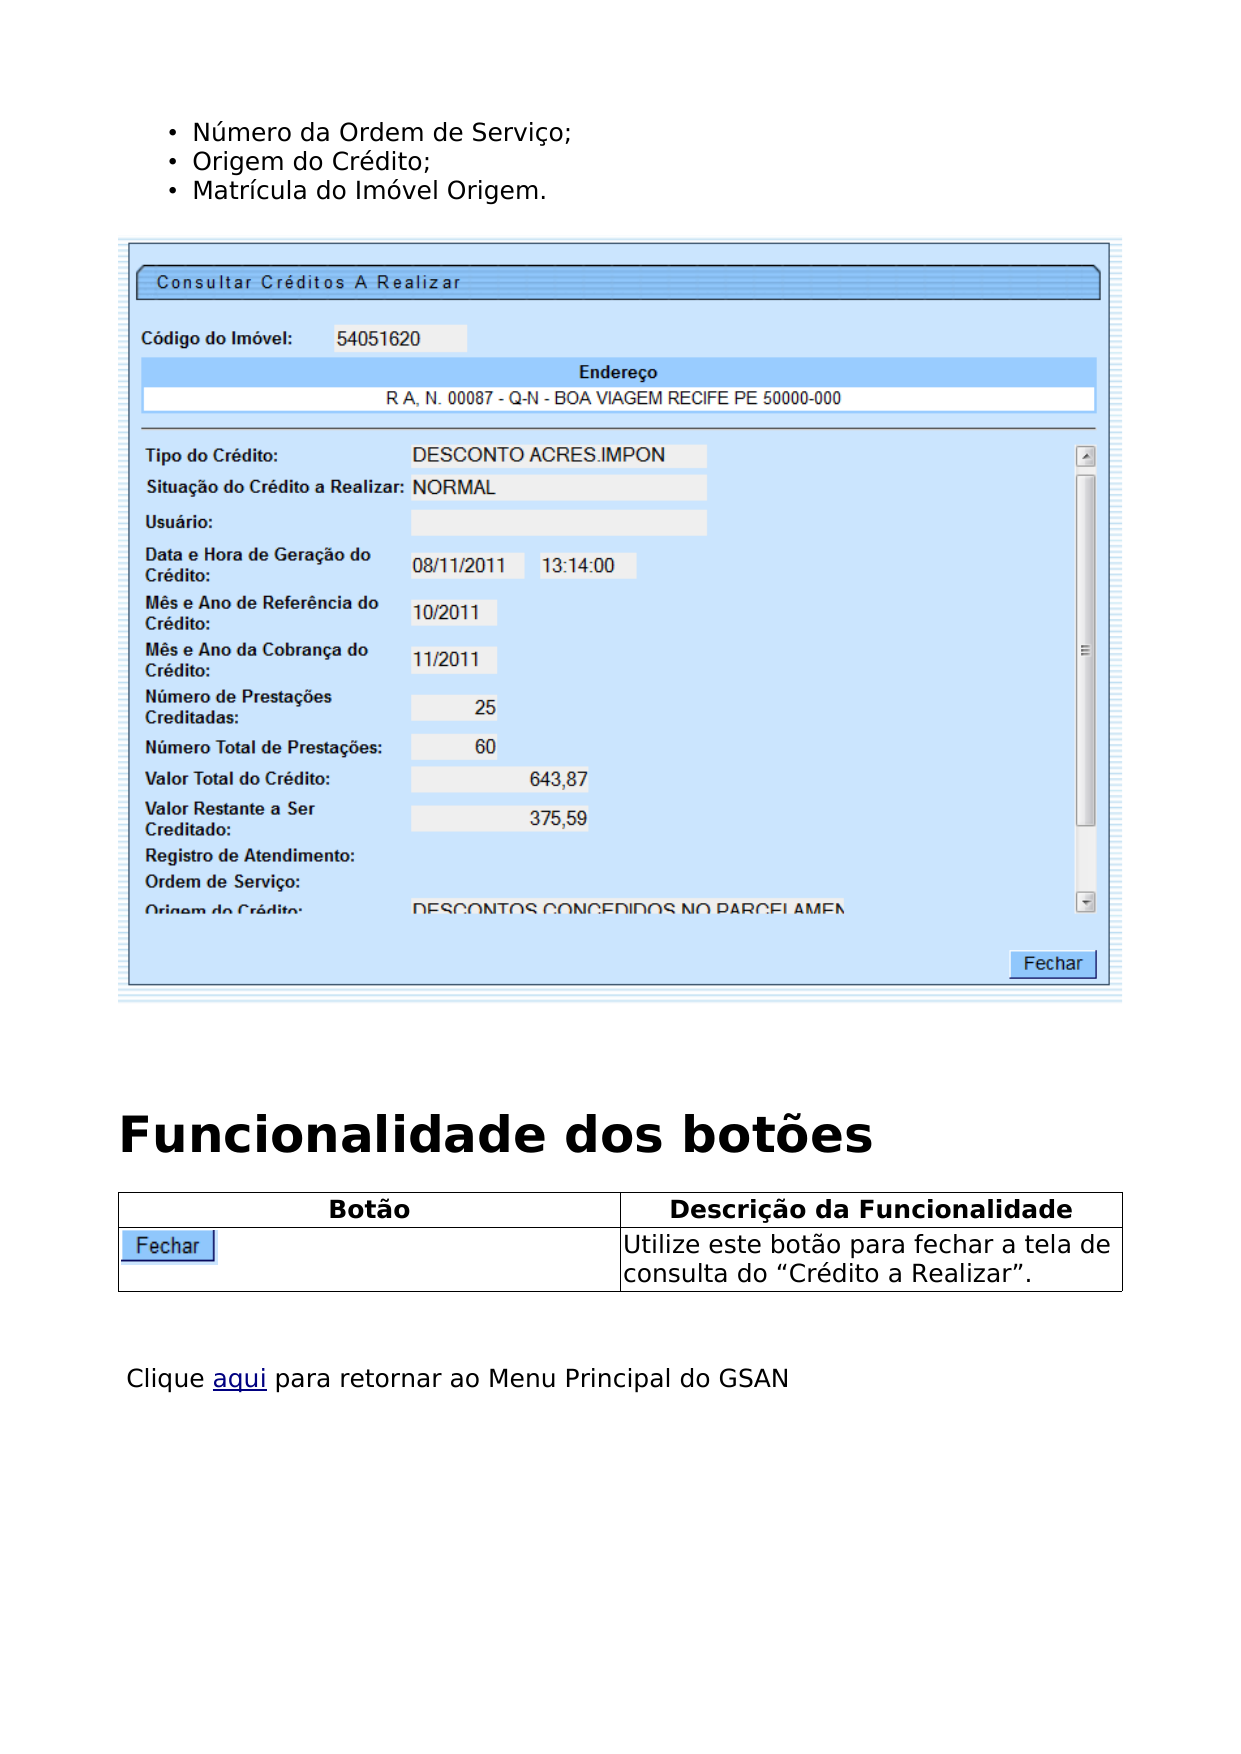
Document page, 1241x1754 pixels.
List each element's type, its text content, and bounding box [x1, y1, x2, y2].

list Número da Ordem de Serviço; [177, 118, 1122, 147]
table_cell [119, 1228, 620, 1291]
picture [118, 235, 1123, 1005]
table_cell Utilize este botão para fechar a tela de consulta do “Crédito a Realizar”. [621, 1228, 1122, 1291]
list Origem do Crédito; [177, 147, 1122, 176]
text Clique aqui para retornar ao Menu Principal do GSAN [118, 1306, 1122, 1394]
subtitle Funcionalidade dos botões [118, 1106, 1122, 1164]
table_header Botão [119, 1193, 620, 1227]
table_header Descrição da Funcionalidade [621, 1193, 1122, 1227]
list Matrícula do Imóvel Origem. [177, 176, 1122, 206]
picture [121, 1230, 218, 1265]
